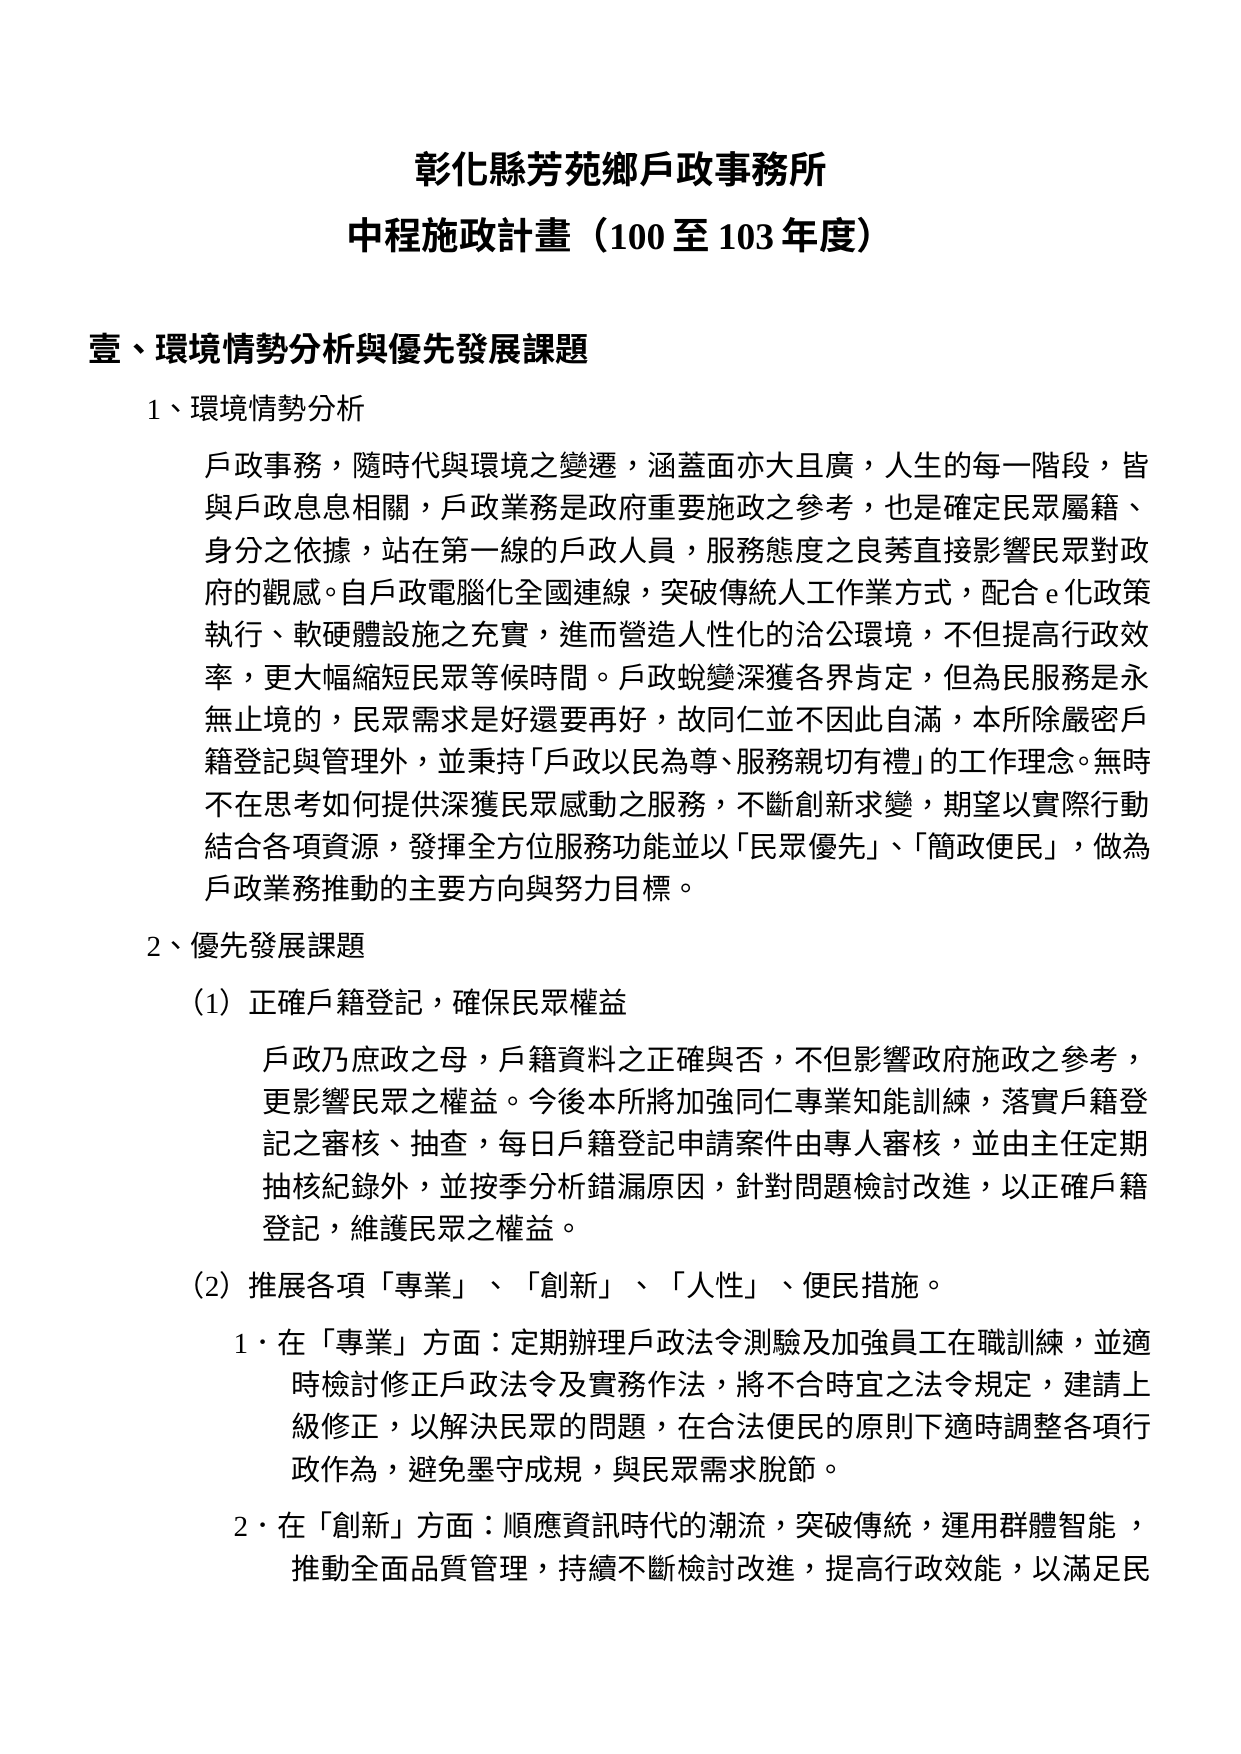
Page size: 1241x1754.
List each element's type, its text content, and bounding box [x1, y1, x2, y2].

list 環境情勢分析 [146, 386, 1152, 428]
text 中程施政計畫（100至103年度） [88, 206, 1152, 261]
text 戶政乃庶政之母，戶籍資料之正確與否，不但影響政府施政之參考，更影響民眾之權益。今後本所將加強同仁專業知能訓練，落實戶籍登記之審核、抽查，每日戶籍登記申請案件由專人審核，並由主任定期抽核紀錄外，並按季分析錯漏原因，針對問題檢討改進，以正確戶籍登記，維護民眾之權益。 [262, 1036, 1152, 1248]
list 推展各項「專業」、「創新」、「人性」、便民措施。 [175, 1262, 1152, 1304]
text 戶政事務，隨時代與環境之變遷，涵蓋面亦大且廣，人生的每一階段，皆與戶政息息相關，戶政業務是政府重要施政之參考，也是確定民眾屬籍、身分之依據，站在第一線的戶政人員，服務態度之良莠直接影響民眾對政府的觀感。自戶政電腦化全國連線，突破傳統人工作業方式，配合e化政策執行、軟硬體設施之充實，進而營造人性化的洽公環境，不但提高行政效率，更大幅縮短民眾等候時間。戶政蛻變深獲各界肯定，但為民服務是永無止境的，民眾需求是好還要再好，故同仁並不因此自滿，本所除嚴密戶籍登記與管理外，並秉持「戶政以民為尊、服務親切有禮」的工作理念。無時不在思考如何提供深獲民眾感動之服務，不斷創新求變，期望以實際行動，結合各項資源，發揮全方位服務功能並以「民眾優先」、「簡政便民」，做為戶政業務推動的主要方向與努力目標。 [204, 443, 1152, 908]
text 壹、環境情勢分析與優先發展課題 [88, 323, 1152, 371]
list 正確戶籍登記，確保民眾權益 [175, 979, 1152, 1022]
list 在「創新」方面：順應資訊時代的潮流，突破傳統，運用群體智能 ，推動全面品質管理，持續不斷檢討改進，提高行政效能，以滿足民 [233, 1503, 1152, 1587]
list 優先發展課題 [146, 922, 1152, 965]
list 在「專業」方面：定期辦理戶政法令測驗及加強員工在職訓練，並適時檢討修正戶政法令及實務作法，將不合時宜之法令規定，建請上級修正，以解決民眾的問題，在合法便民的原則下適時調整各項行政作為，避免墨守成規，與民眾需求脫節。 [233, 1319, 1152, 1488]
text 彰化縣芳苑鄉戶政事務所 [88, 139, 1152, 194]
